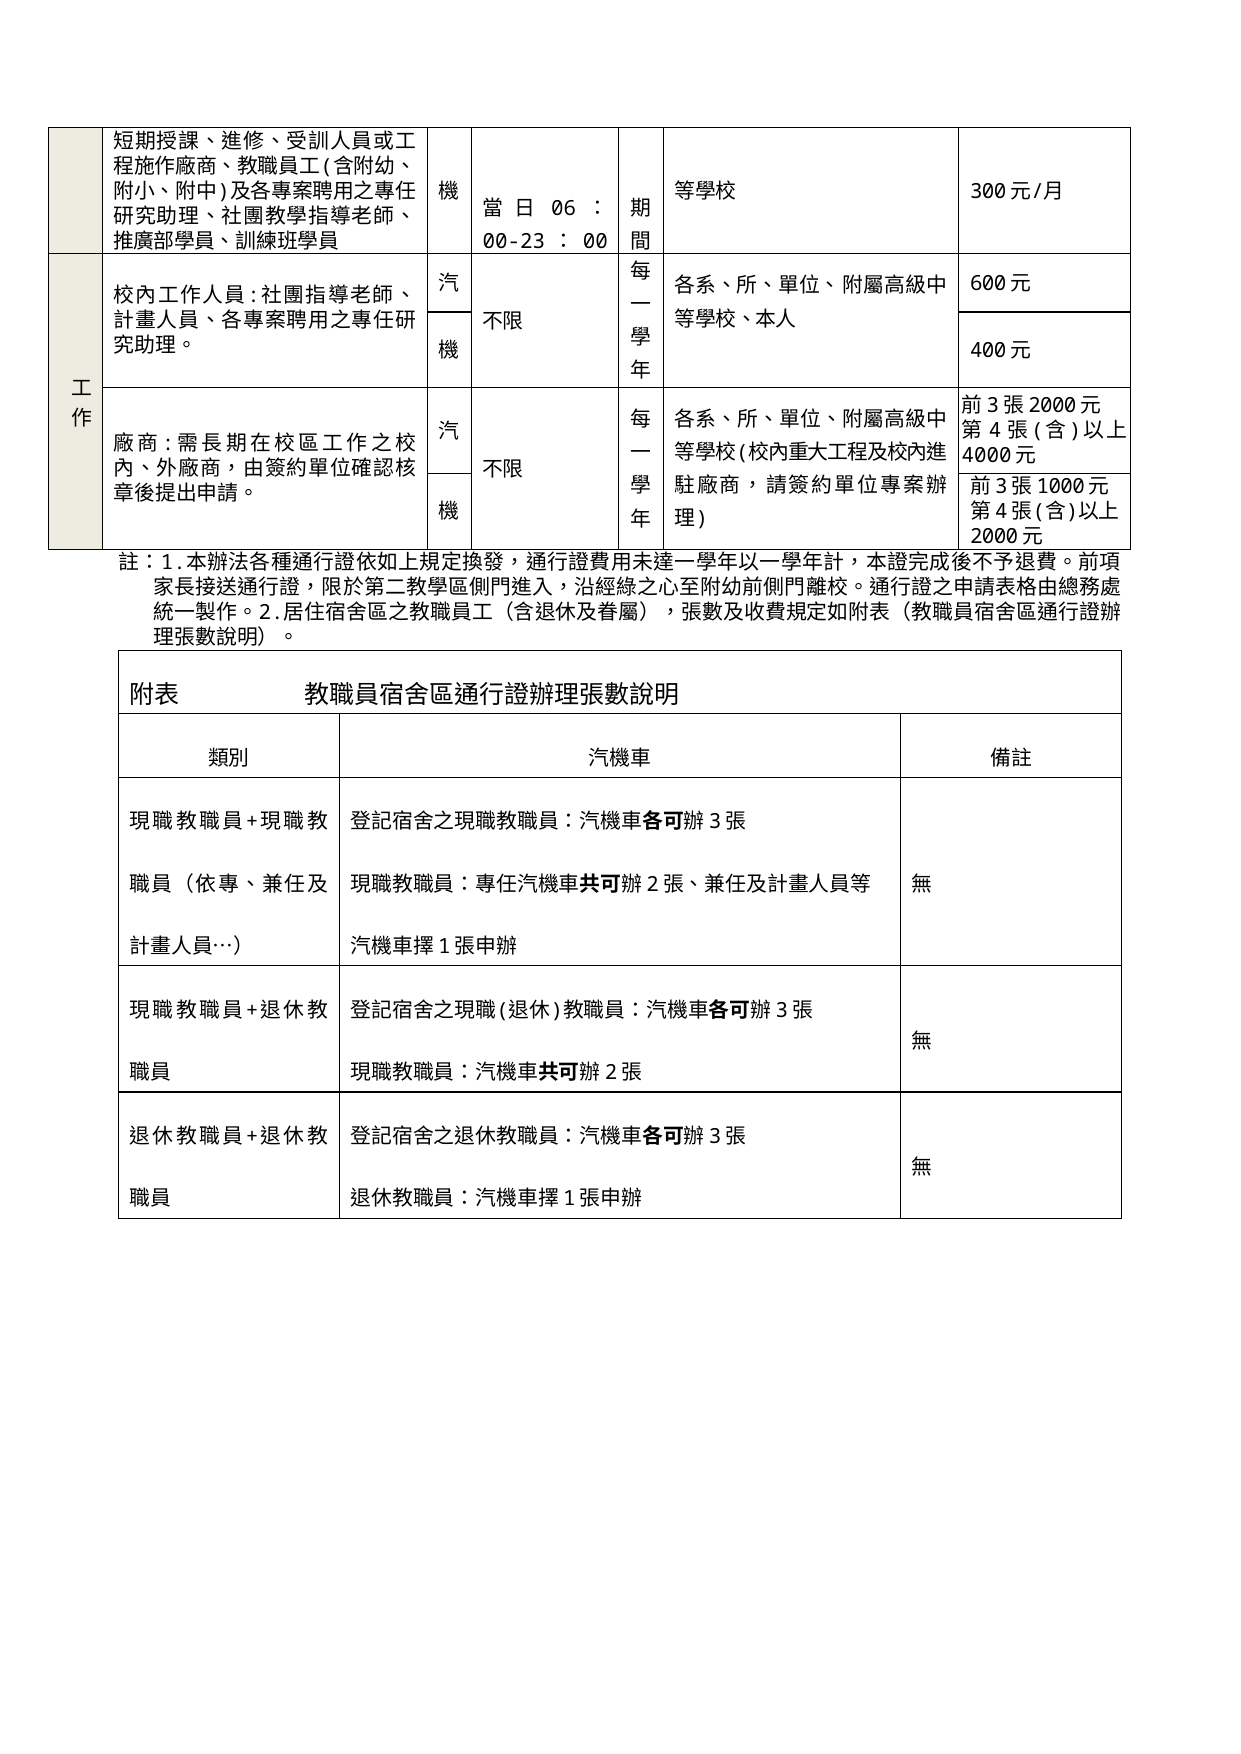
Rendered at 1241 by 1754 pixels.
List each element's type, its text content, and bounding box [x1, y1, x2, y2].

table_cell 汽機車 [340, 714, 900, 777]
table_cell 備註 [901, 714, 1121, 777]
table_cell 廠商:需長期在校區工作之校內、外廠商，由簽約單位確認核章後提出申請。 [103, 388, 427, 549]
table_cell 前3張1000元 第4張(含)以上2000元 [959, 474, 1130, 549]
table_cell 期間 [619, 128, 663, 253]
table_cell 當日06：00-23：00可進出校園 [472, 128, 618, 253]
table_cell 類別 [119, 714, 339, 777]
table_cell 汽 [428, 388, 471, 473]
table_cell 短期授課、進修、受訓人員或工程施作廠商、教職員工(含附幼、附小、附中)及各專案聘用之專任研究助理、社團教學指導老師、推廣部學員、訓練班學員 [103, 128, 427, 253]
table_cell 各系、所、單位、附屬高級中等學校、本人 [664, 254, 958, 387]
text 註：1.本辦法各種通行證依如上規定換發，通行證費用未達一學年以一學年計，本證完成後不予退費。前項家長接送通行證，限於第二教學區側門進入，沿經綠之心至附幼前側門離校。通行證之申請表格由總務處統一製作。2.居住宿舍區之教職員工（含退休及眷屬），張數及收費規定如附表（教職員宿舍區通行證辦理張數說明）。 [118, 550, 1122, 650]
table_cell 機 [428, 313, 471, 387]
table_cell 300元/月 [959, 128, 1130, 253]
table_cell 600元 [959, 254, 1130, 311]
table_cell 登記宿舍之現職教職員：汽機車各可辦3張 現職教職員：專任汽機車共可辦2張、兼任及計畫人員等汽機車擇1張申辦 [340, 778, 900, 965]
table_header 附表 教職員宿舍區通行證辦理張數說明 [119, 651, 1121, 713]
table_cell 現職教職員+現職教職員（依專、兼任及計畫人員…） [119, 778, 339, 965]
table_cell 無 [901, 1093, 1121, 1217]
table_cell 等學校 [664, 128, 958, 253]
table_cell [49, 128, 102, 253]
table_cell 校內工作人員:社團指導老師、計畫人員、各專案聘用之專任研究助理。 [103, 254, 427, 387]
table_cell 每一學年 [619, 254, 663, 387]
table_cell 機 [428, 128, 471, 253]
table_cell 機 [428, 474, 471, 549]
table_cell 現職教職員+退休教職員 [119, 966, 339, 1091]
table_cell 登記宿舍之現職(退休)教職員：汽機車各可辦3張 現職教職員：汽機車共可辦2張 [340, 966, 900, 1091]
table_cell 登記宿舍之退休教職員：汽機車各可辦3張 退休教職員：汽機車擇1張申辦 [340, 1093, 900, 1217]
table_cell 退休教職員+退休教職員 [119, 1093, 339, 1217]
table_cell 汽 [428, 254, 471, 311]
table_cell 無 [901, 966, 1121, 1091]
table_cell 工作 [49, 254, 102, 549]
table_cell 每一學年 [619, 388, 663, 549]
table_cell 400元 [959, 313, 1130, 387]
table_cell 不限 [472, 254, 618, 387]
table_cell 不限 [472, 388, 618, 549]
table_cell 前3張2000元 第4張(含)以上4000元 [959, 388, 1130, 473]
table_cell 無 [901, 778, 1121, 965]
table_cell 各系、所、單位、附屬高級中等學校(校內重大工程及校內進駐廠商，請簽約單位專案辦理) [664, 388, 958, 549]
